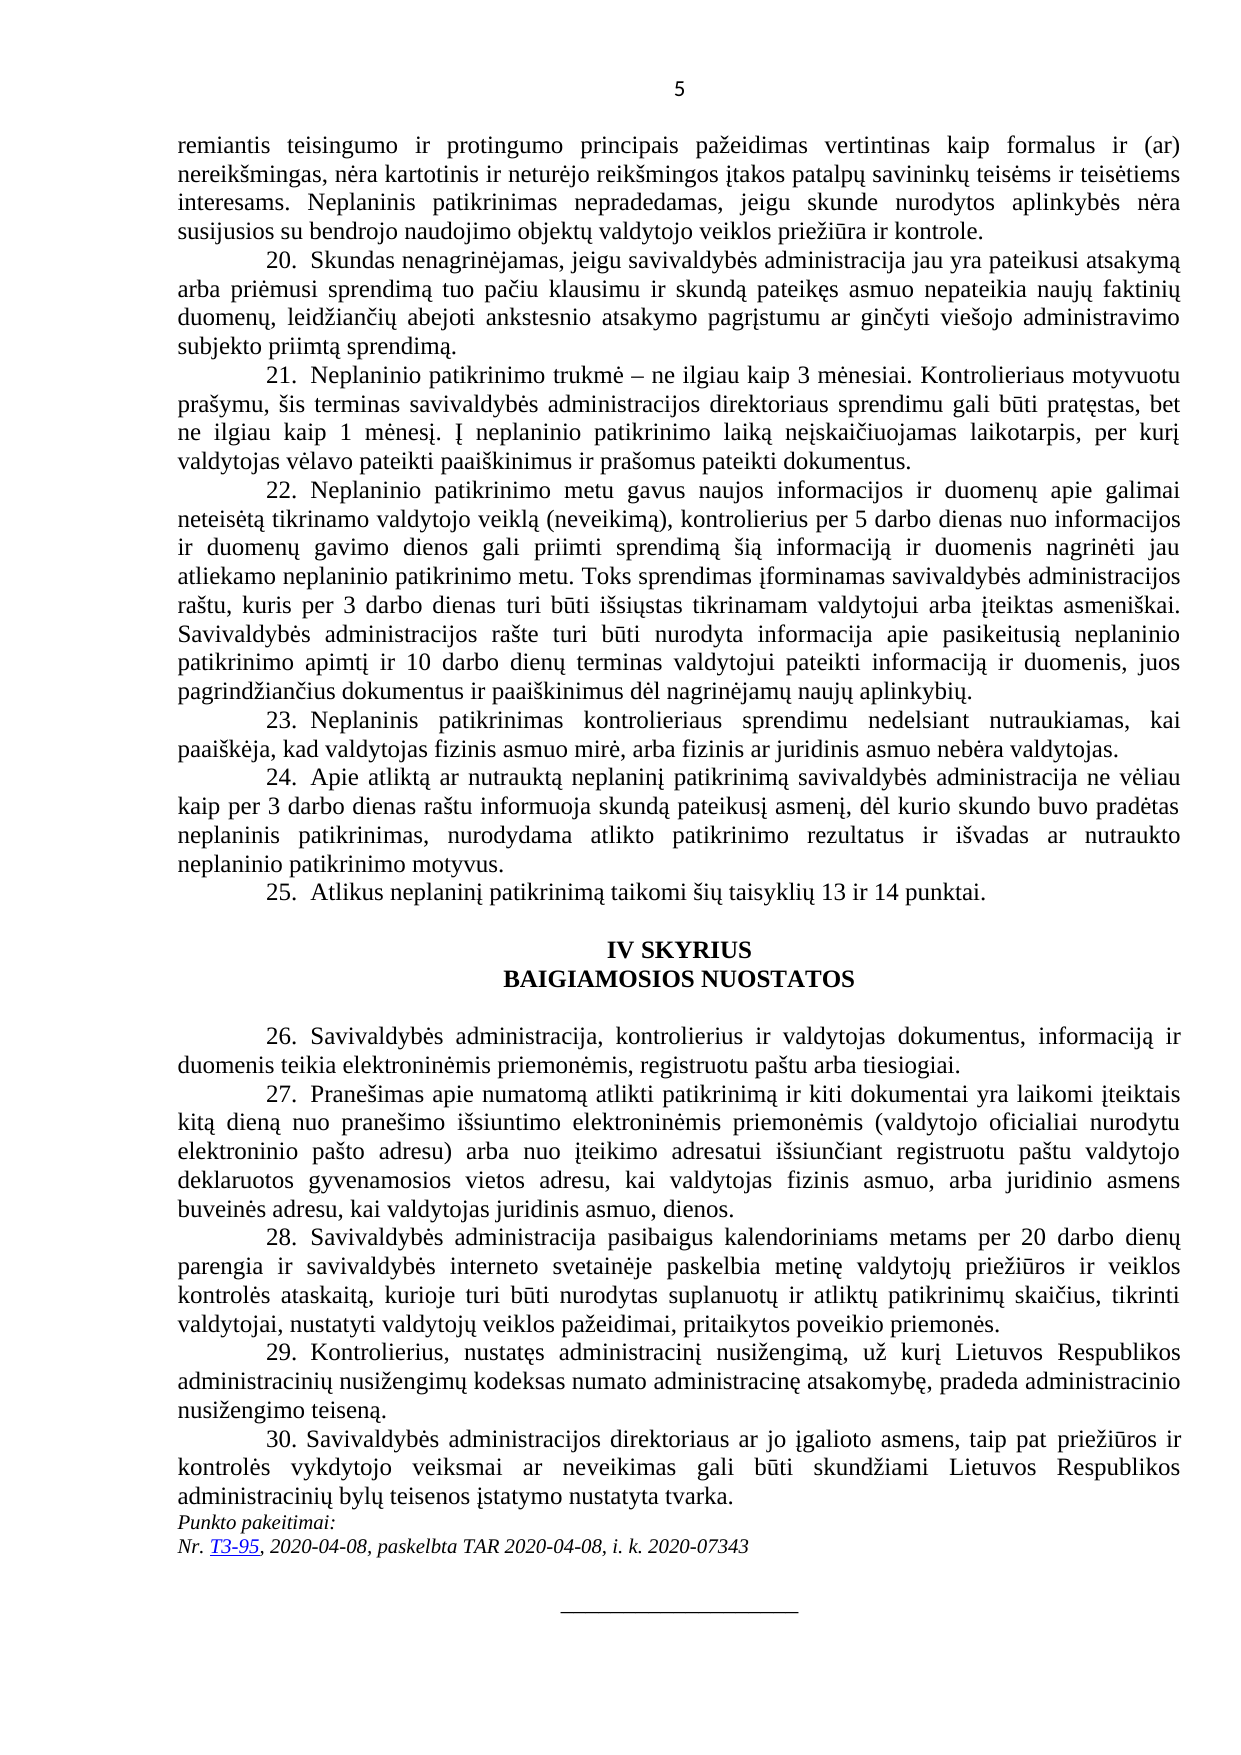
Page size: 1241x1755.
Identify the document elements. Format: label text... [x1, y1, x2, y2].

text 21. Neplaninio patikrinimo trukmė – ne ilgiau kaip 3 mėnesiai. Kontrolieriaus motyvuotu prašymu, šis terminas savivaldybės administracijos direktoriaus sprendimu gali būti pratęstas, bet ne ilgiau kaip 1 mėnesį. Į neplaninio patikrinimo laiką neįskaičiuojamas laikotarpis, per kurį valdytojas vėlavo pateikti paaiškinimus ir prašomus pateikti dokumentus. [177, 360, 1181, 475]
text IV SKYRIUS [177, 935, 1181, 964]
text 27. Pranešimas apie numatomą atlikti patikrinimą ir kiti dokumentai yra laikomi įteiktais kitą dieną nuo pranešimo išsiuntimo elektroninėmis priemonėmis (valdytojo oficialiai nurodytu elektroninio pašto adresu) arba nuo įteikimo adresatui išsiunčiant registruotu paštu valdytojo deklaruotos gyvenamosios vietos adresu, kai valdytojas fizinis asmuo, arba juridinio asmens buveinės adresu, kai valdytojas juridinis asmuo, dienos. [177, 1079, 1181, 1222]
text 29. Kontrolierius, nustatęs administracinį nusižengimą, už kurį Lietuvos Respublikos administracinių nusižengimų kodeksas numato administracinę atsakomybę, pradeda administracinio nusižengimo teiseną. [177, 1337, 1181, 1424]
text 24. Apie atliktą ar nutrauktą neplaninį patikrinimą savivaldybės administracija ne vėliau kaip per 3 darbo dienas raštu informuoja skundą pateikusį asmenį, dėl kurio skundo buvo pradėtas neplaninis patikrinimas, nurodydama atlikto patikrinimo rezultatus ir išvadas ar nutraukto neplaninio patikrinimo motyvus. [177, 762, 1181, 877]
text remiantis teisingumo ir protingumo principais pažeidimas vertintinas kaip formalus ir (ar) nereikšmingas, nėra kartotinis ir neturėjo reikšmingos įtakos patalpų savininkų teisėms ir teisėtiems interesams. Neplaninis patikrinimas nepradedamas, jeigu skunde nurodytos aplinkybės nėra susijusios su bendrojo naudojimo objektų valdytojo veiklos priežiūra ir kontrole. [177, 130, 1181, 245]
text 22. Neplaninio patikrinimo metu gavus naujos informacijos ir duomenų apie galimai neteisėtą tikrinamo valdytojo veiklą (neveikimą), kontrolierius per 5 darbo dienas nuo informacijos ir duomenų gavimo dienos gali priimti sprendimą šią informaciją ir duomenis nagrinėti jau atliekamo neplaninio patikrinimo metu. Toks sprendimas įforminamas savivaldybės administracijos raštu, kuris per 3 darbo dienas turi būti išsiųstas tikrinamam valdytojui arba įteiktas asmeniškai. Savivaldybės administracijos rašte turi būti nurodyta informacija apie pasikeitusią neplaninio patikrinimo apimtį ir 10 darbo dienų terminas valdytojui pateikti informaciją ir duomenis, juos pagrindžiančius dokumentus ir paaiškinimus dėl nagrinėjamų naujų aplinkybių. [177, 475, 1181, 705]
text 30. Savivaldybės administracijos direktoriaus ar jo įgalioto asmens, taip pat priežiūros ir kontrolės vykdytojo veiksmai ar neveikimas gali būti skundžiami Lietuvos Respublikos administracinių bylų teisenos įstatymo nustatyta tvarka. [177, 1424, 1181, 1510]
text BAIGIAMOSIOS NUOSTATOS [177, 964, 1181, 992]
text ___________________ [177, 1587, 1181, 1616]
text Punkto pakeitimai: [177, 1510, 1181, 1534]
text 25. Atlikus neplaninį patikrinimą taikomi šių taisyklių 13 ir 14 punktai. [177, 877, 1181, 906]
text 20. Skundas nenagrinėjamas, jeigu savivaldybės administracija jau yra pateikusi atsakymą arba priėmusi sprendimą tuo pačiu klausimu ir skundą pateikęs asmuo nepateikia naujų faktinių duomenų, leidžiančių abejoti ankstesnio atsakymo pagrįstumu ar ginčyti viešojo administravimo subjekto priimtą sprendimą. [177, 245, 1181, 360]
text 28. Savivaldybės administracija pasibaigus kalendoriniams metams per 20 darbo dienų parengia ir savivaldybės interneto svetainėje paskelbia metinę valdytojų priežiūros ir veiklos kontrolės ataskaitą, kurioje turi būti nurodytas suplanuotų ir atliktų patikrinimų skaičius, tikrinti valdytojai, nustatyti valdytojų veiklos pažeidimai, pritaikytos poveikio priemonės. [177, 1222, 1181, 1337]
text 23. Neplaninis patikrinimas kontrolieriaus sprendimu nedelsiant nutraukiamas, kai paaiškėja, kad valdytojas fizinis asmuo mirė, arba fizinis ar juridinis asmuo nebėra valdytojas. [177, 705, 1181, 762]
text Nr. T3-95, 2020-04-08, paskelbta TAR 2020-04-08, i. k. 2020-07343 [177, 1534, 1181, 1558]
text 26. Savivaldybės administracija, kontrolierius ir valdytojas dokumentus, informaciją ir duomenis teikia elektroninėmis priemonėmis, registruotu paštu arba tiesiogiai. [177, 1021, 1181, 1079]
